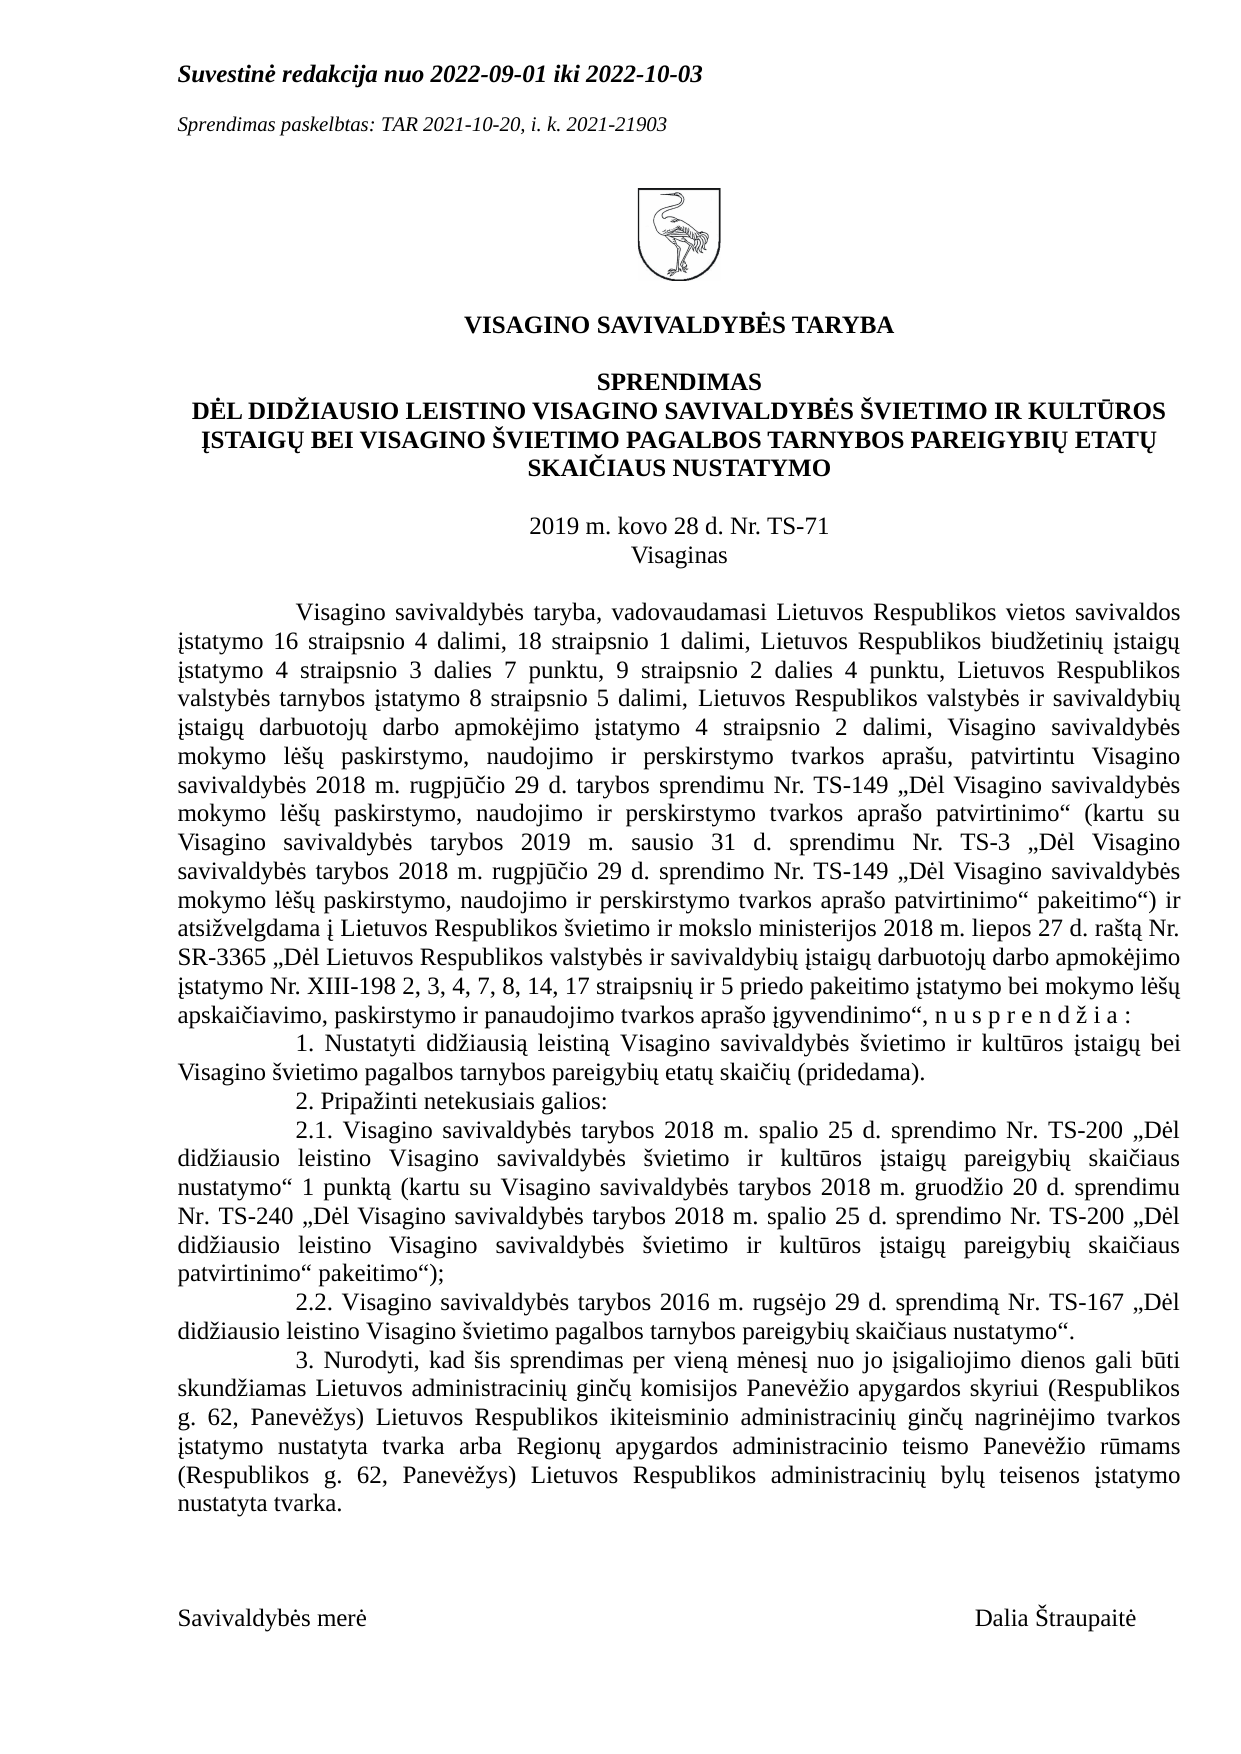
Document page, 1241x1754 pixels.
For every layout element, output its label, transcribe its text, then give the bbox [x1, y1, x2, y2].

text 3. Nurodyti, kad šis sprendimas per vieną mėnesį nuo jo įsigaliojimo dienos gali būti skundžiamas Lietuvos administracinių ginčų komisijos Panevėžio apygardos skyriui (Respublikos g. 62, Panevėžys) Lietuvos Respublikos ikiteisminio administracinių ginčų nagrinėjimo tvarkos įstatymo nustatyta tvarka arba Regionų apygardos administracinio teismo Panevėžio rūmams (Respublikos g. 62, Panevėžys) Lietuvos Respublikos administracinių bylų teisenos įstatymo nustatyta tvarka. [177, 1345, 1181, 1517]
text 2. Pripažinti netekusiais galios: [177, 1086, 1181, 1115]
text Visagino savivaldybės taryba [177, 310, 1181, 338]
text Visaginas [177, 540, 1181, 568]
text Savivaldybės merė Dalia Štraupaitė [177, 1603, 1181, 1632]
text 2.2. Visagino savivaldybės tarybos 2016 m. rugsėjo 29 d. sprendimą Nr. TS-167 „Dėl didžiausio leistino Visagino švietimo pagalbos tarnybos pareigybių skaičiaus nustatymo“. [177, 1287, 1181, 1345]
text Sprendimas paskelbtas: TAR 2021-10-20, i. k. 2021-21903 [177, 112, 1181, 136]
text Visagino savivaldybės taryba, vadovaudamasi Lietuvos Respublikos vietos savivaldos įstatymo 16 straipsnio 4 dalimi, 18 straipsnio 1 dalimi, Lietuvos Respublikos biudžetinių įstaigų įstatymo 4 straipsnio 3 dalies 7 punktu, 9 straipsnio 2 dalies 4 punktu, Lietuvos Respublikos valstybės tarnybos įstatymo 8 straipsnio 5 dalimi, Lietuvos Respublikos valstybės ir savivaldybių įstaigų darbuotojų darbo apmokėjimo įstatymo 4 straipsnio 2 dalimi, Visagino savivaldybės mokymo lėšų paskirstymo, naudojimo ir perskirstymo tvarkos aprašu, patvirtintu Visagino savivaldybės 2018 m. rugpjūčio 29 d. tarybos sprendimu Nr. TS-149 „Dėl Visagino savivaldybės mokymo lėšų paskirstymo, naudojimo ir perskirstymo tvarkos aprašo patvirtinimo“ (kartu su Visagino savivaldybės tarybos 2019 m. sausio 31 d. sprendimu Nr. TS-3 „Dėl Visagino savivaldybės tarybos 2018 m. rugpjūčio 29 d. sprendimo Nr. TS-149 „Dėl Visagino savivaldybės mokymo lėšų paskirstymo, naudojimo ir perskirstymo tvarkos aprašo patvirtinimo“ pakeitimo“) ir atsižvelgdama į Lietuvos Respublikos švietimo ir mokslo ministerijos 2018 m. liepos 27 d. raštą Nr. SR-3365 „Dėl Lietuvos Respublikos valstybės ir savivaldybių įstaigų darbuotojų darbo apmokėjimo įstatymo Nr. XIII-198 2, 3, 4, 7, 8, 14, 17 straipsnių ir 5 priedo pakeitimo įstatymo bei mokymo lėšų apskaičiavimo, paskirstymo ir panaudojimo tvarkos aprašo įgyvendinimo“, nusprendžia: [177, 597, 1181, 1028]
text Dėl didžiausio leistino visagino savivaldybės švietimo ir kultūros įstaigų bei visagino švietimo pagalbos tarnybos pareigybių ETATŲ skaičiaus NUSTATYMO [177, 396, 1181, 482]
text Suvestinė redakcija nuo 2022-09-01 iki 2022-10-03 [177, 59, 1181, 88]
text 1. Nustatyti didžiausią leistiną Visagino savivaldybės švietimo ir kultūros įstaigų bei Visagino švietimo pagalbos tarnybos pareigybių etatų skaičių (pridedama). [177, 1028, 1181, 1086]
text 2.1. Visagino savivaldybės tarybos 2018 m. spalio 25 d. sprendimo Nr. TS-200 „Dėl didžiausio leistino Visagino savivaldybės švietimo ir kultūros įstaigų pareigybių skaičiaus nustatymo“ 1 punktą (kartu su Visagino savivaldybės tarybos 2018 m. gruodžio 20 d. sprendimu Nr. TS-240 „Dėl Visagino savivaldybės tarybos 2018 m. spalio 25 d. sprendimo Nr. TS-200 „Dėl didžiausio leistino Visagino savivaldybės švietimo ir kultūros įstaigų pareigybių skaičiaus patvirtinimo“ pakeitimo“); [177, 1115, 1181, 1287]
text 2019 m. kovo 28 d. Nr. TS-71 [177, 511, 1181, 540]
text sprendimas [177, 367, 1181, 396]
